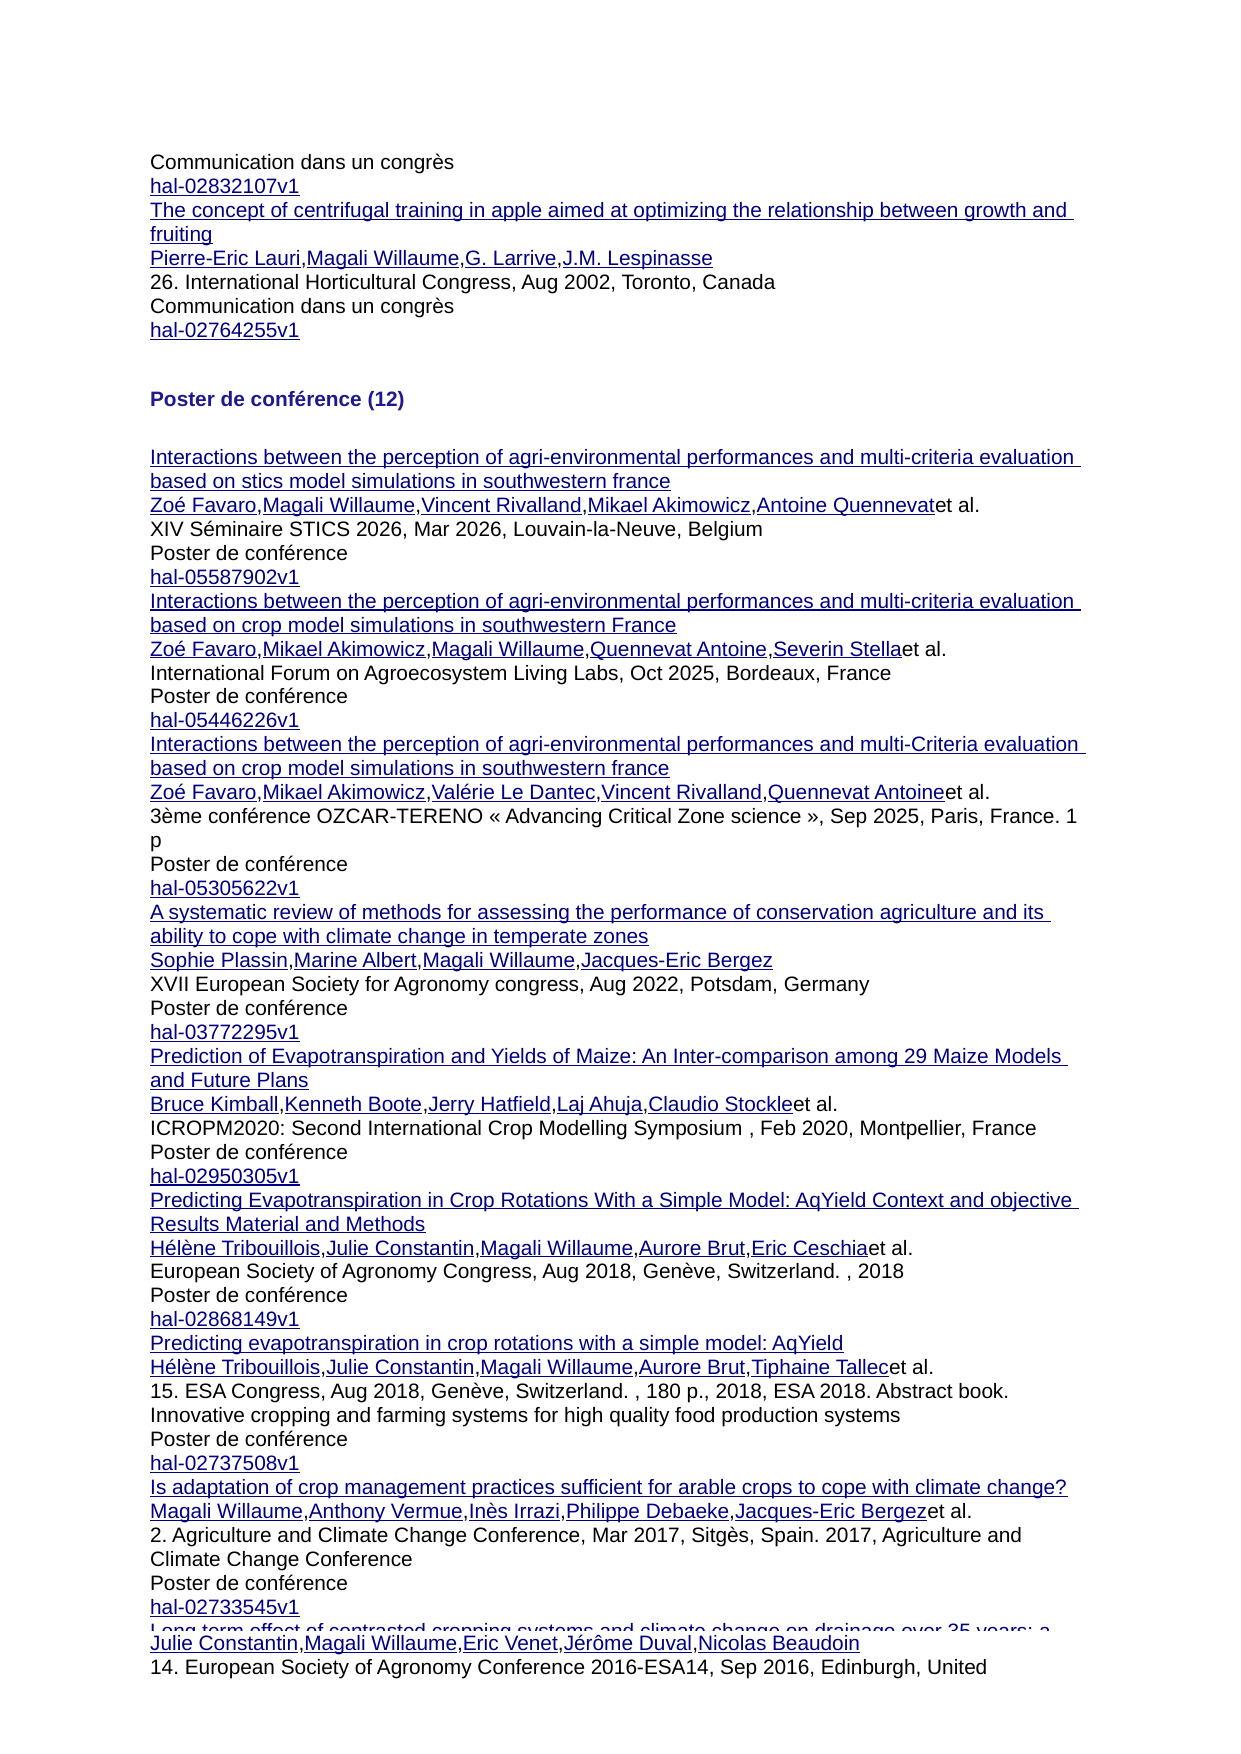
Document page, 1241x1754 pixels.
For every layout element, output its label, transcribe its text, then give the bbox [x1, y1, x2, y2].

table_cell Is adaptation of crop management practices sufficient for arable crops to cope with climate change? Magali Willaume,Anthony Vermue,Inès Irrazi,Philippe Debaeke,Jacques-Eric Bergezet al. 2. Agriculture and Climate Change Conference, Mar 2017, Sitgès, Spain. 2017, Agriculture and Climate Change Conference Poster de conférence hal-02733545v1 [150, 1475, 1090, 1619]
table_cell Long term effect of contrasted cropping systems and climate change on drainage over 35 years: a lysimeter experiment. Julie Constantin,Magali Willaume,Eric Venet,Jérôme Duval,Nicolas Beaudoin 14. European Society of Agronomy Conference 2016-ESA14, Sep 2016, Edinburgh, United Kingdom. , 2016, 14th ESA Congres - Growing landscapes – Cultivating innovative agricultural systems Poster de conférence hal-01602984v1 [150, 1619, 1090, 1679]
table_cell Predicting evapotranspiration in crop rotations with a simple model: AqYield Hélène Tribouillois,Julie Constantin,Magali Willaume,Aurore Brut,Tiphaine Tallecet al. 15. ESA Congress, Aug 2018, Genève, Switzerland. , 180 p., 2018, ESA 2018. Abstract book. Innovative cropping and farming systems for high quality food production systems Poster de conférence hal-02737508v1 [150, 1331, 1090, 1475]
table_cell The concept of centrifugal training in apple aimed at optimizing the relationship between growth and fruiting Pierre-Eric Lauri,Magali Willaume,G. Larrive,J.M. Lespinasse 26. International Horticultural Congress, Aug 2002, Toronto, Canada Communication dans un congrès hal-02764255v1 [150, 198, 1090, 342]
table_cell Interactions between the perception of agri-environmental performances and multi-criteria evaluation based on crop model simulations in southwestern France Zoé Favaro,Mikael Akimowicz,Magali Willaume,Quennevat Antoine,Severin Stellaet al. International Forum on Agroecosystem Living Labs, Oct 2025, Bordeaux, France Poster de conférence hal-05446226v1 [150, 589, 1090, 732]
table_cell Prediction of Evapotranspiration and Yields of Maize: An Inter-comparison among 29 Maize Models and Future Plans Bruce Kimball,Kenneth Boote,Jerry Hatfield,Laj Ahuja,Claudio Stockleet al. ICROPM2020: Second International Crop Modelling Symposium , Feb 2020, Montpellier, France Poster de conférence hal-02950305v1 [150, 1044, 1090, 1187]
table_header Interactions between the perception of agri-environmental performances and multi-criteria evaluation based on stics model simulations in southwestern france Zoé Favaro,Magali Willaume,Vincent Rivalland,Mikael Akimowicz,Antoine Quennevatet al. XIV Séminaire STICS 2026, Mar 2026, Louvain-la-Neuve, Belgium Poster de conférence hal-05587902v1 [150, 445, 1090, 588]
table_cell Communication dans un congrès hal-02832107v1 [150, 150, 1090, 198]
subtitle Poster de conférence (12) [150, 386, 1090, 410]
table_cell Predicting Evapotranspiration in Crop Rotations With a Simple Model: AqYield Context and objective Results Material and Methods Hélène Tribouillois,Julie Constantin,Magali Willaume,Aurore Brut,Eric Ceschiaet al. European Society of Agronomy Congress, Aug 2018, Genève, Switzerland. , 2018 Poster de conférence hal-02868149v1 [150, 1188, 1090, 1331]
table_cell A systematic review of methods for assessing the performance of conservation agriculture and its ability to cope with climate change in temperate zones Sophie Plassin,Marine Albert,Magali Willaume,Jacques-Eric Bergez XVII European Society for Agronomy congress, Aug 2022, Potsdam, Germany Poster de conférence hal-03772295v1 [150, 900, 1090, 1044]
table_cell Interactions between the perception of agri-environmental performances and multi-Criteria evaluation based on crop model simulations in southwestern france Zoé Favaro,Mikael Akimowicz,Valérie Le Dantec,Vincent Rivalland,Quennevat Antoineet al. 3ème conférence OZCAR-TERENO « Advancing Critical Zone science », Sep 2025, Paris, France. 1 p Poster de conférence hal-05305622v1 [150, 732, 1090, 900]
